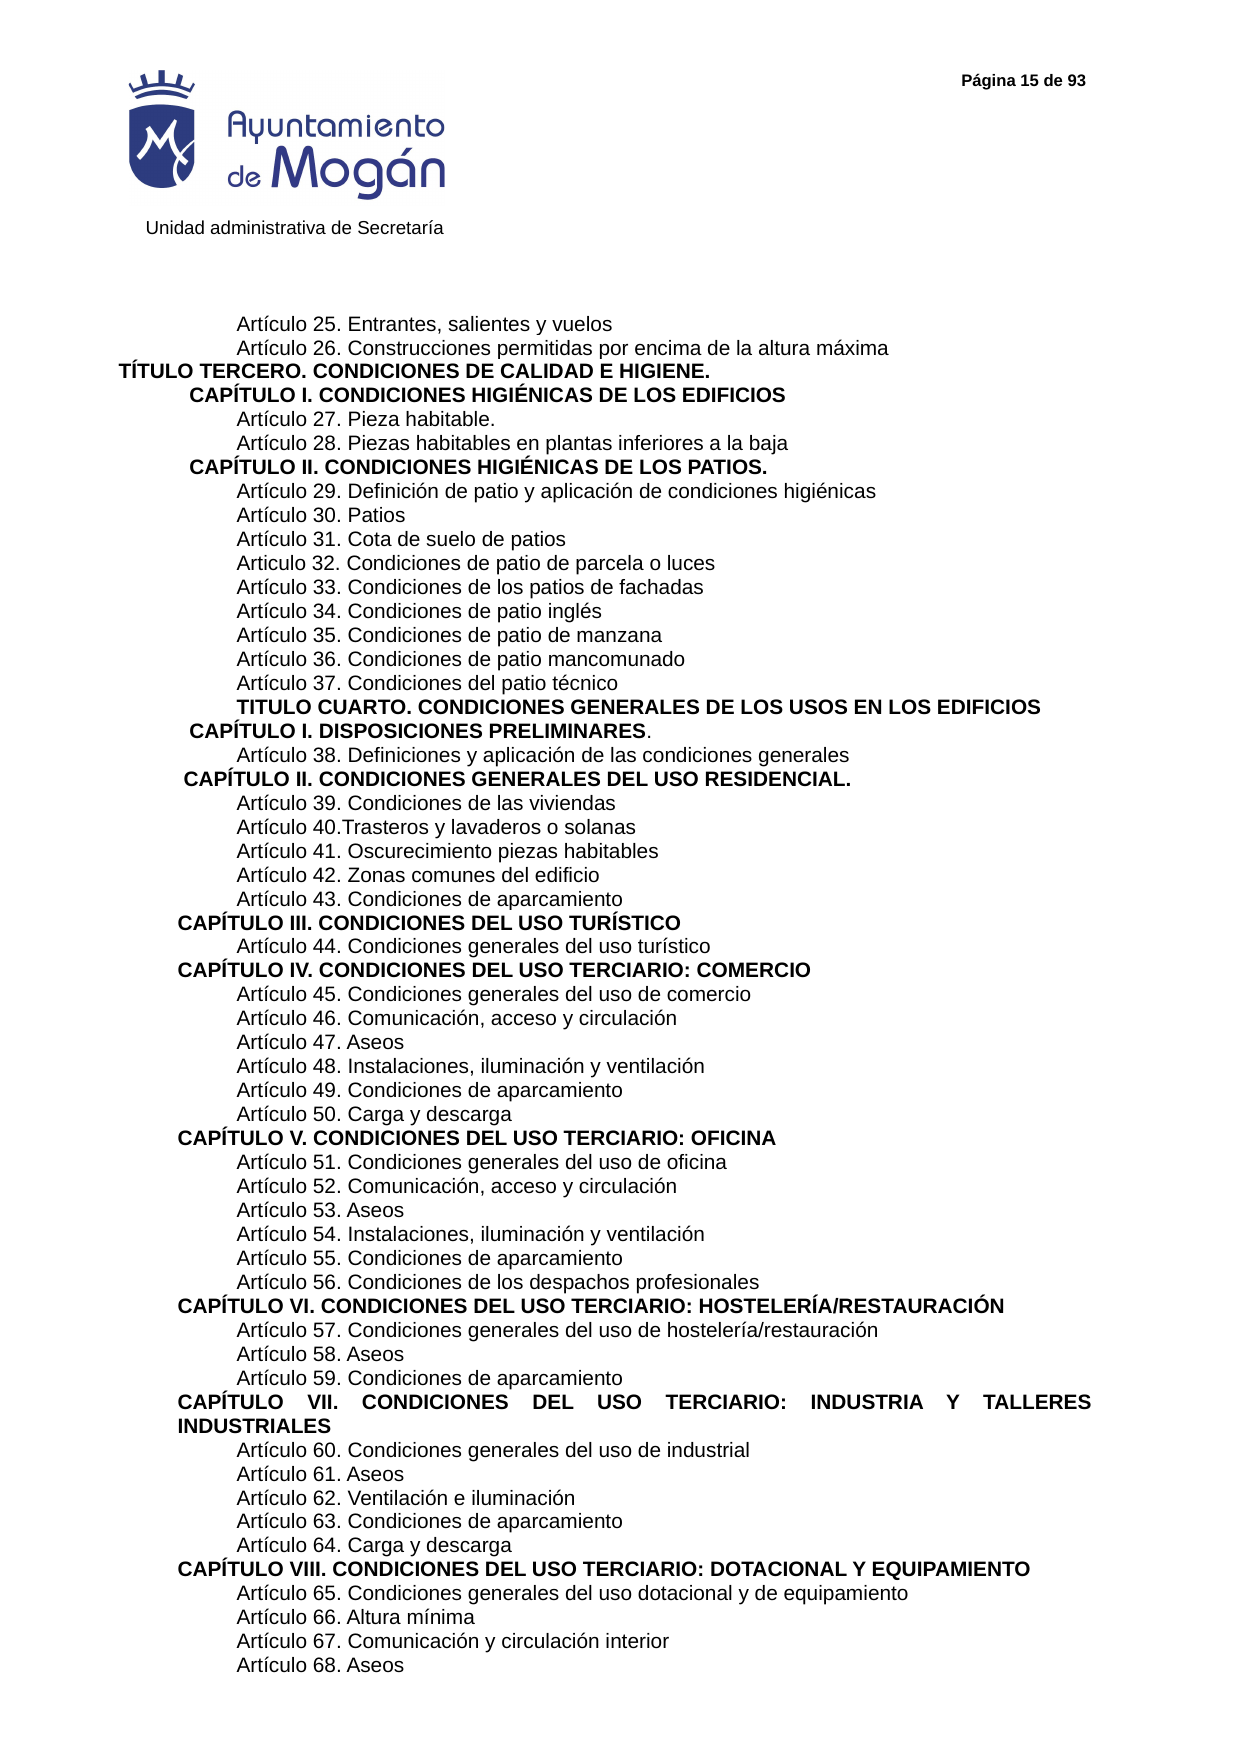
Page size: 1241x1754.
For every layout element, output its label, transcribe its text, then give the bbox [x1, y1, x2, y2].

picture [128, 70, 445, 206]
text Artículo 61. Aseos [236, 1461, 1092, 1485]
text Artículo 41. Oscurecimiento piezas habitables [236, 838, 1092, 862]
text Artículo 31. Cota de suelo de patios [236, 527, 1092, 551]
text Artículo 38. Definiciones y aplicación de las condiciones generales [236, 743, 1092, 767]
text Artículo 51. Condiciones generales del uso de oficina [236, 1150, 1092, 1174]
text Artículo 53. Aseos [236, 1198, 1092, 1222]
text Artículo 59. Condiciones de aparcamiento [236, 1366, 1092, 1389]
text CAPÍTULO II. CONDICIONES HIGIÉNICAS DE LOS PATIOS. [189, 455, 1092, 479]
text Artículo 26. Construcciones permitidas por encima de la altura máxima [236, 335, 1092, 359]
text Artículo 29. Definición de patio y aplicación de condiciones higiénicas [236, 479, 1092, 503]
text Artículo 60. Condiciones generales del uso de industrial [236, 1437, 1092, 1461]
text Artículo 25. Entrantes, salientes y vuelos [236, 311, 1092, 335]
text Artículo 27. Pieza habitable. [236, 407, 1092, 431]
text CAPÍTULO I. DISPOSICIONES PRELIMINARES. [189, 719, 1092, 743]
text Artículo 50. Carga y descarga [236, 1102, 1092, 1126]
text Artículo 48. Instalaciones, iluminación y ventilación [236, 1054, 1092, 1078]
text Artículo 34. Condiciones de patio inglés [236, 599, 1092, 623]
text CAPÍTULO I. CONDICIONES HIGIÉNICAS DE LOS EDIFICIOS [189, 383, 1092, 407]
text TITULO CUARTO. CONDICIONES GENERALES DE LOS USOS EN LOS EDIFICIOS [236, 695, 1092, 719]
text Artículo 52. Comunicación, acceso y circulación [236, 1174, 1092, 1198]
text Artículo 66. Altura mínima [236, 1605, 1092, 1629]
text Artículo 44. Condiciones generales del uso turístico [236, 934, 1092, 958]
text Artículo 36. Condiciones de patio mancomunado [236, 647, 1092, 671]
text Artículo 57. Condiciones generales del uso de hostelería/restauración [236, 1318, 1092, 1342]
text Artículo 28. Piezas habitables en plantas inferiores a la baja [236, 431, 1092, 455]
text Artículo 30. Patios [236, 503, 1092, 527]
text Artículo 46. Comunicación, acceso y circulación [236, 1006, 1092, 1030]
text Artículo 64. Carga y descarga [236, 1533, 1092, 1557]
text Artículo 43. Condiciones de aparcamiento [236, 886, 1092, 910]
text CAPÍTULO V. CONDICIONES DEL USO TERCIARIO: OFICINA [177, 1126, 1092, 1150]
text Artículo 67. Comunicación y circulación interior [236, 1629, 1092, 1653]
text Artículo 63. Condiciones de aparcamiento [236, 1509, 1092, 1533]
text CAPÍTULO II. CONDICIONES GENERALES DEL USO RESIDENCIAL. [183, 767, 1092, 791]
text Artículo 35. Condiciones de patio de manzana [236, 623, 1092, 647]
text Artículo 65. Condiciones generales del uso dotacional y de equipamiento [236, 1581, 1092, 1605]
text Articulo 32. Condiciones de patio de parcela o luces [236, 551, 1092, 575]
text Artículo 40.Trasteros y lavaderos o solanas [236, 814, 1092, 838]
text CAPÍTULO III. CONDICIONES DEL USO TURÍSTICO [177, 910, 1092, 934]
text CAPÍTULO IV. CONDICIONES DEL USO TERCIARIO: COMERCIO [177, 958, 1092, 982]
text Artículo 55. Condiciones de aparcamiento [236, 1246, 1092, 1270]
text CAPÍTULO VIII. CONDICIONES DEL USO TERCIARIO: DOTACIONAL Y EQUIPAMIENTO [177, 1557, 1092, 1581]
text Artículo 37. Condiciones del patio técnico [236, 671, 1092, 695]
text Artículo 47. Aseos [236, 1030, 1092, 1054]
text Artículo 49. Condiciones de aparcamiento [236, 1078, 1092, 1102]
text Artículo 33. Condiciones de los patios de fachadas [236, 575, 1092, 599]
text Artículo 39. Condiciones de las viviendas [236, 791, 1092, 814]
text Artículo 58. Aseos [236, 1342, 1092, 1366]
text Artículo 42. Zonas comunes del edificio [236, 862, 1092, 886]
text Artículo 54. Instalaciones, iluminación y ventilación [236, 1222, 1092, 1246]
text Artículo 62. Ventilación e iluminación [236, 1485, 1092, 1509]
text Artículo 68. Aseos [236, 1653, 1092, 1677]
text Artículo 45. Condiciones generales del uso de comercio [236, 982, 1092, 1006]
text CAPÍTULO VII. CONDICIONES DEL USO TERCIARIO: INDUSTRIA Y TALLERES INDUSTRIALES [177, 1389, 1092, 1437]
text CAPÍTULO VI. CONDICIONES DEL USO TERCIARIO: HOSTELERÍA/RESTAURACIÓN [177, 1294, 1092, 1318]
text TÍTULO TERCERO. CONDICIONES DE CALIDAD E HIGIENE. [118, 359, 1092, 383]
text Artículo 56. Condiciones de los despachos profesionales [236, 1270, 1092, 1294]
